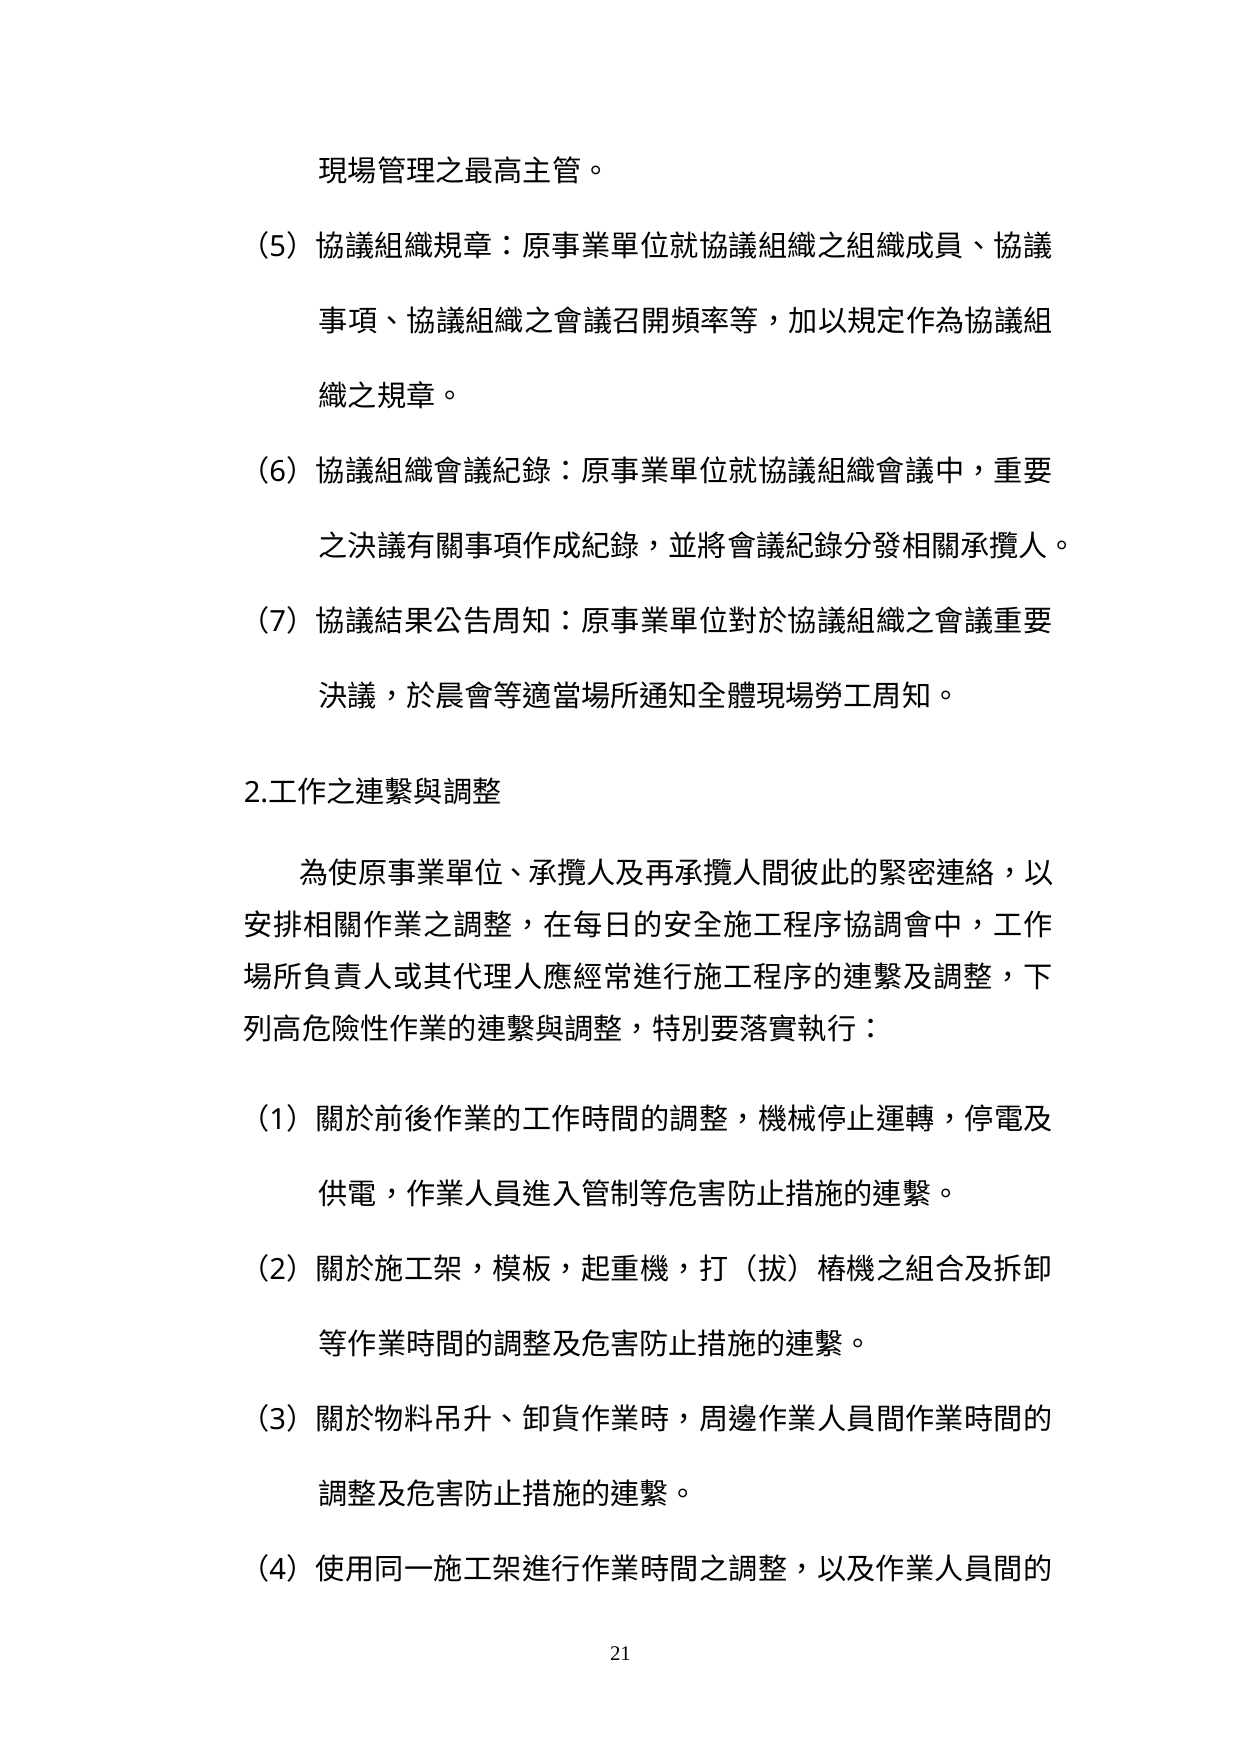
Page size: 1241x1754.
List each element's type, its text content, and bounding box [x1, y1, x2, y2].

text 2.工作之連繫與調整 [243, 760, 1053, 812]
text 現場管理之最高主管。 [240, 131, 1053, 206]
text （5）協議組織規章：原事業單位就協議組織之組織成員、協議事項、協議組織之會議召開頻率等，加以規定作為協議組織之規章。 [240, 206, 1053, 431]
text （2）關於施工架，模板，起重機，打（拔）樁機之組合及拆卸等作業時間的調整及危害防止措施的連繫。 [240, 1229, 1053, 1379]
text （7）協議結果公告周知：原事業單位對於協議組織之會議重要決議，於晨會等適當場所通知全體現場勞工周知。 [240, 581, 1053, 731]
text （1）關於前後作業的工作時間的調整，機械停止運轉，停電及供電，作業人員進入管制等危害防止措施的連繫。 [240, 1079, 1053, 1229]
text 為使原事業單位、承攬人及再承攬人間彼此的緊密連絡，以安排相關作業之調整，在每日的安全施工程序協調會中，工作場所負責人或其代理人應經常進行施工程序的連繫及調整，下列高危險性作業的連繫與調整，特別要落實執行： [243, 842, 1053, 1050]
text （6）協議組織會議紀錄：原事業單位就協議組織會議中，重要之決議有關事項作成紀錄，並將會議紀錄分發相關承攬人。 [240, 431, 1053, 581]
text （4）使用同一施工架進行作業時間之調整，以及作業人員間的 [240, 1529, 1053, 1604]
text （3）關於物料吊升、卸貨作業時，周邊作業人員間作業時間的調整及危害防止措施的連繫。 [240, 1379, 1053, 1529]
